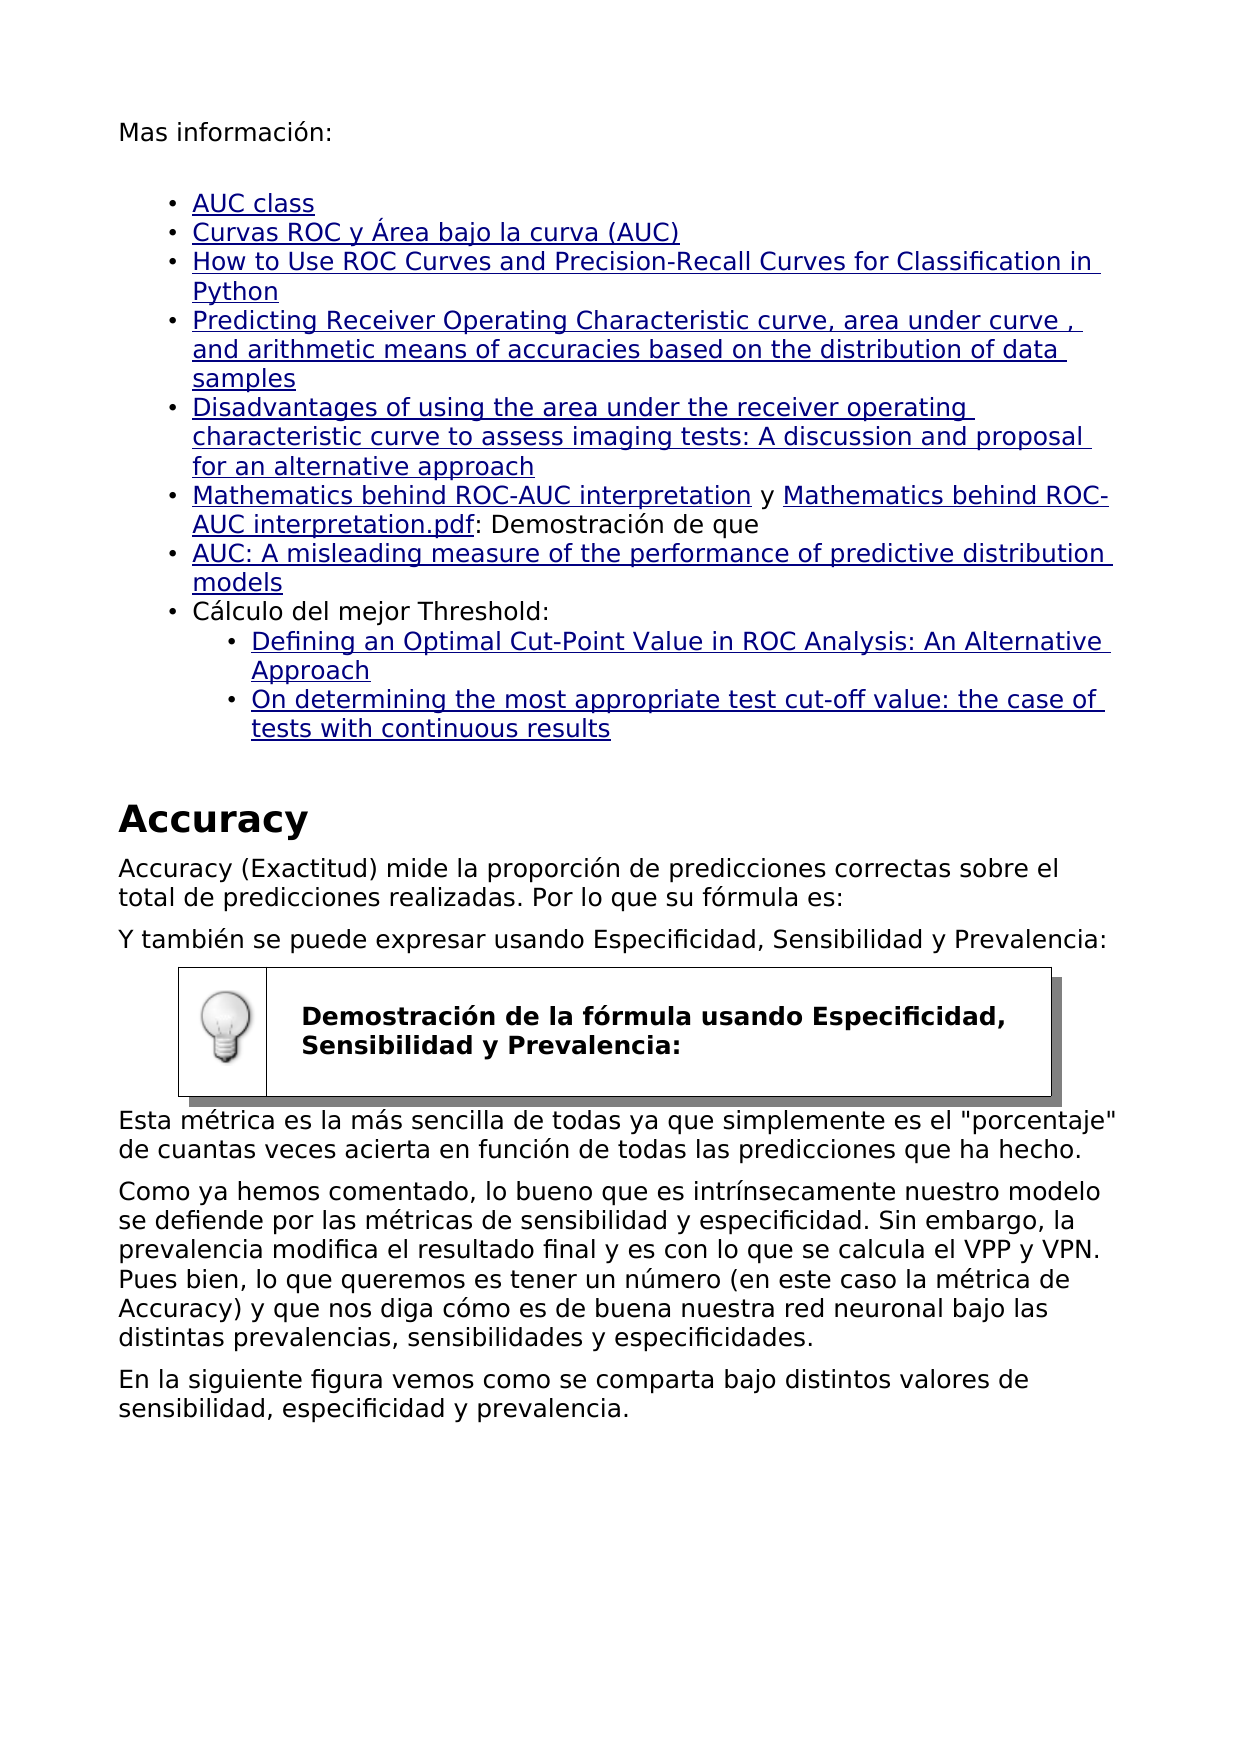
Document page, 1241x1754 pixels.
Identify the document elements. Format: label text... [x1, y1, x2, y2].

text Mas información: [118, 118, 1122, 147]
text Y también se puede expresar usando Especificidad, Sensibilidad y Prevalencia: [118, 925, 1122, 954]
table_header [179, 968, 266, 1096]
text Accuracy (Exactitud) mide la proporción de predicciones correctas sobre el total de predicciones realizadas. Por lo que su fórmula es: [118, 854, 1122, 912]
text Como ya hemos comentado, lo bueno que es intrínsecamente nuestro modelo se defiende por las métricas de sensibilidad y especificidad. Sin embargo, la prevalencia modifica el resultado final y es con lo que se calcula el VPP y VPN. Pues bien, lo que queremos es tener un número (en este caso la métrica de Accuracy) y que nos diga cómo es de buena nuestra red neuronal bajo las distintas prevalencias, sensibilidades y especificidades. [118, 1177, 1122, 1352]
list Curvas ROC y Área bajo la curva (AUC) [177, 218, 1122, 248]
list How to Use ROC Curves and Precision-Recall Curves for Classification in Python [177, 248, 1122, 306]
list AUC class [177, 189, 1122, 218]
list On determining the most appropriate test cut-off value: the case of tests with continuous results [236, 685, 1122, 743]
list Predicting Receiver Operating Characteristic curve, area under curve , and arithmetic means of accuracies based on the distribution of data samples [177, 306, 1122, 393]
subtitle Accuracy [118, 798, 1122, 842]
picture [190, 990, 266, 1066]
list Cálculo del mejor Threshold: [177, 598, 1122, 627]
list Mathematics behind ROC-AUC interpretation y Mathematics behind ROC-AUC interpretation.pdf: Demostración de que [177, 481, 1122, 539]
text Esta métrica es la más sencilla de todas ya que simplemente es el "porcentaje" de cuantas veces acierta en función de todas las predicciones que ha hecho. [118, 1107, 1122, 1165]
list Defining an Optimal Cut-Point Value in ROC Analysis: An Alternative Approach [236, 627, 1122, 685]
text En la siguiente figura vemos como se comparta bajo distintos valores de sensibilidad, especificidad y prevalencia. [118, 1365, 1122, 1423]
list AUC: A misleading measure of the performance of predictive distribution models [177, 539, 1122, 598]
table_header Demostración de la fórmula usando Especificidad, Sensibilidad y Prevalencia: [267, 968, 1051, 1096]
list Disadvantages of using the area under the receiver operating characteristic curve to assess imaging tests: A discussion and proposal for an alternative approach [177, 393, 1122, 481]
